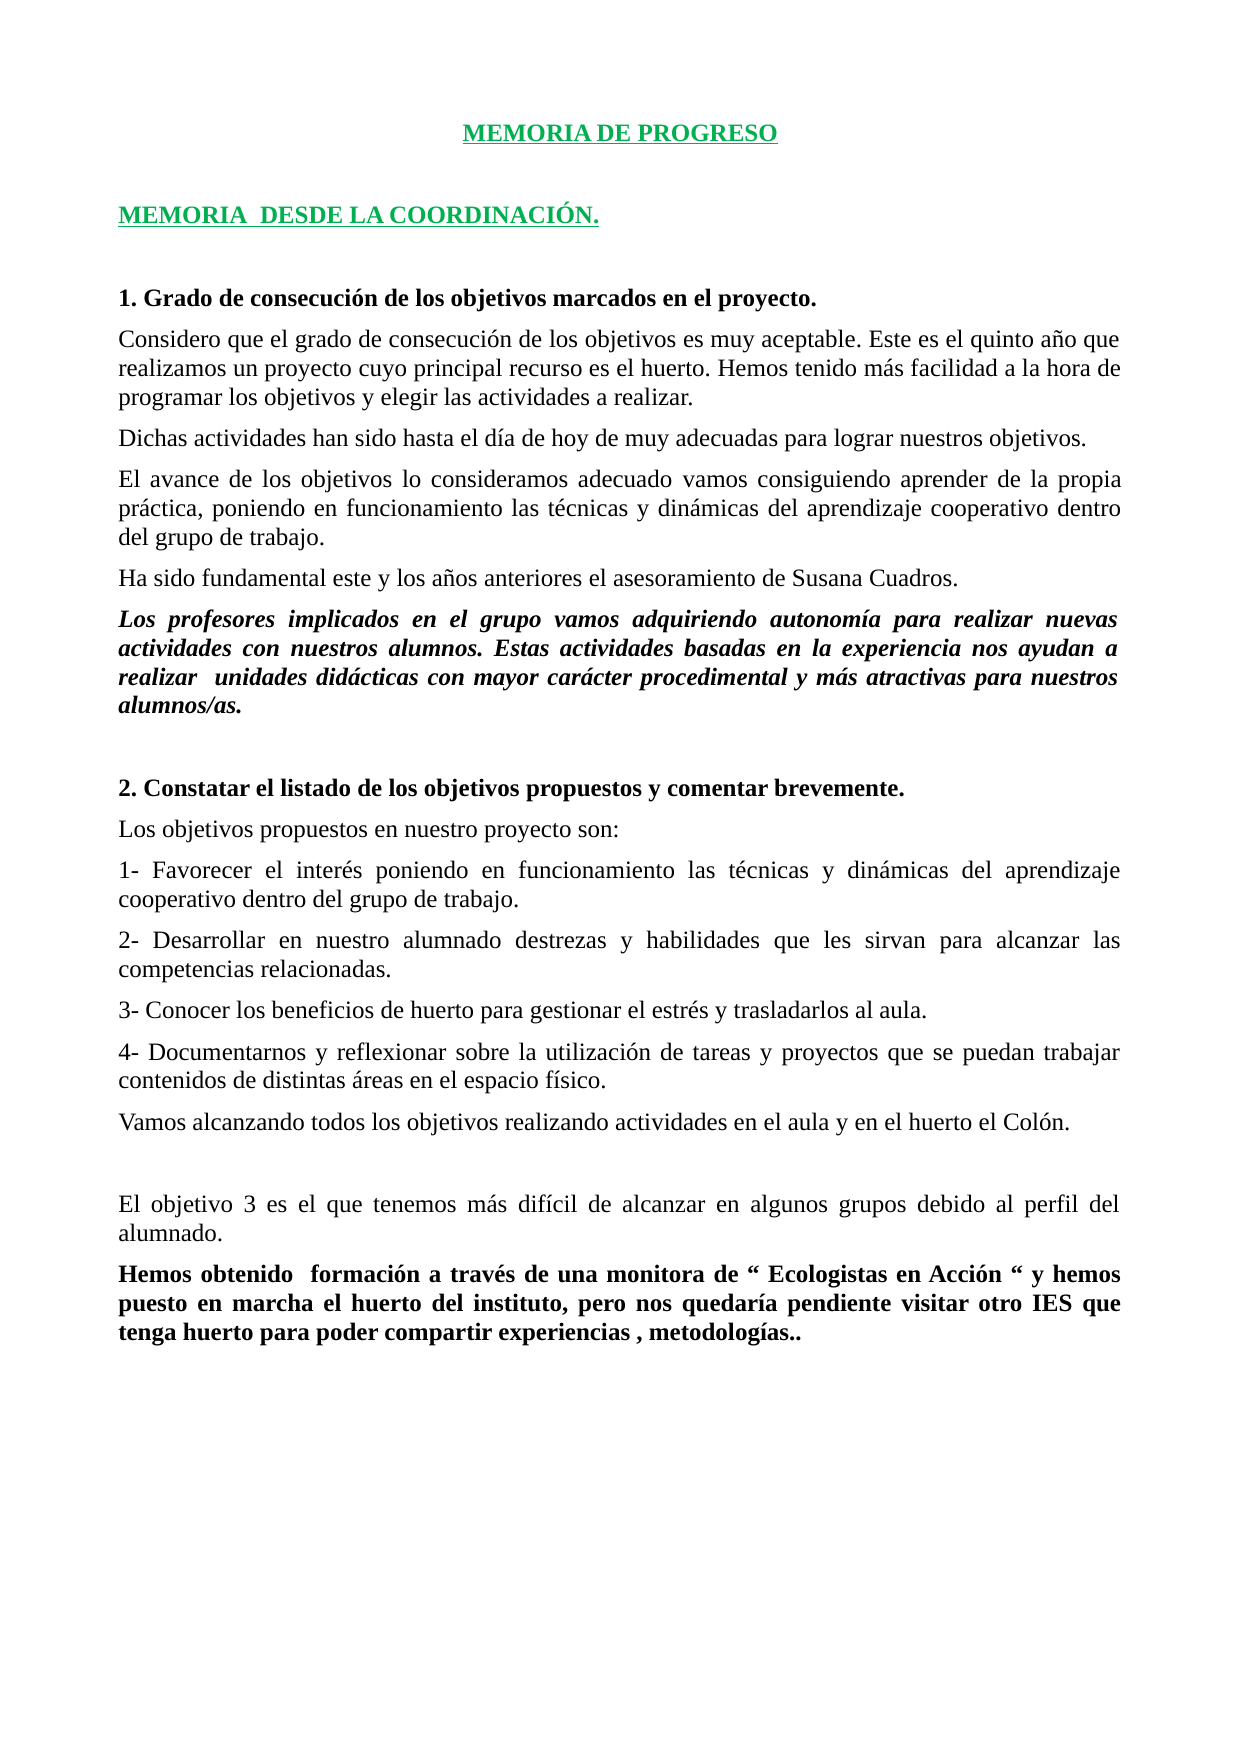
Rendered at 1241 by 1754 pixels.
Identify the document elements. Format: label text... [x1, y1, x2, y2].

text Los profesores implicados en el grupo vamos adquiriendo autonomía para realizar nuevas actividades con nuestros alumnos. Estas actividades basadas en la experiencia nos ayudan a realizar unidades didácticas con mayor carácter procedimental y más atractivas para nuestros alumnos/as. [118, 604, 1122, 719]
text Vamos alcanzando todos los objetivos realizando actividades en el aula y en el huerto el Colón. [118, 1107, 1122, 1136]
text 1. Grado de consecución de los objetivos marcados en el proyecto. [118, 283, 1122, 312]
text 1- Favorecer el interés poniendo en funcionamiento las técnicas y dinámicas del aprendizaje cooperativo dentro del grupo de trabajo. [118, 856, 1122, 913]
text Hemos obtenido formación a través de una monitora de “ Ecologistas en Acción “ y hemos puesto en marcha el huerto del instituto, pero nos quedaría pendiente visitar otro IES que tenga huerto para poder compartir experiencias , metodologías.. [118, 1259, 1122, 1346]
text Considero que el grado de consecución de los objetivos es muy aceptable. Este es el quinto año que realizamos un proyecto cuyo principal recurso es el huerto. Hemos tenido más facilidad a la hora de programar los objetivos y elegir las actividades a realizar. [118, 324, 1122, 411]
text El avance de los objetivos lo consideramos adecuado vamos consiguiendo aprender de la propia práctica, poniendo en funcionamiento las técnicas y dinámicas del aprendizaje cooperativo dentro del grupo de trabajo. [118, 464, 1122, 551]
text Dichas actividades han sido hasta el día de hoy de muy adecuadas para lograr nuestros objetivos. [118, 423, 1122, 452]
text MEMORIA DE PROGRESO [118, 118, 1122, 147]
text MEMORIA DESDE LA COORDINACIÓN. [118, 201, 1122, 229]
text Los objetivos propuestos en nuestro proyecto son: [118, 814, 1122, 843]
text 2. Constatar el listado de los objetivos propuestos y comentar brevemente. [118, 773, 1122, 802]
text 2- Desarrollar en nuestro alumnado destrezas y habilidades que les sirvan para alcanzar las competencias relacionadas. [118, 926, 1122, 983]
text Ha sido fundamental este y los años anteriores el asesoramiento de Susana Cuadros. [118, 563, 1122, 592]
text 3- Conocer los beneficios de huerto para gestionar el estrés y trasladarlos al aula. [118, 996, 1122, 1024]
text El objetivo 3 es el que tenemos más difícil de alcanzar en algunos grupos debido al perfil del alumnado. [118, 1189, 1122, 1247]
text 4- Documentarnos y reflexionar sobre la utilización de tareas y proyectos que se puedan trabajar contenidos de distintas áreas en el espacio físico. [118, 1037, 1122, 1094]
